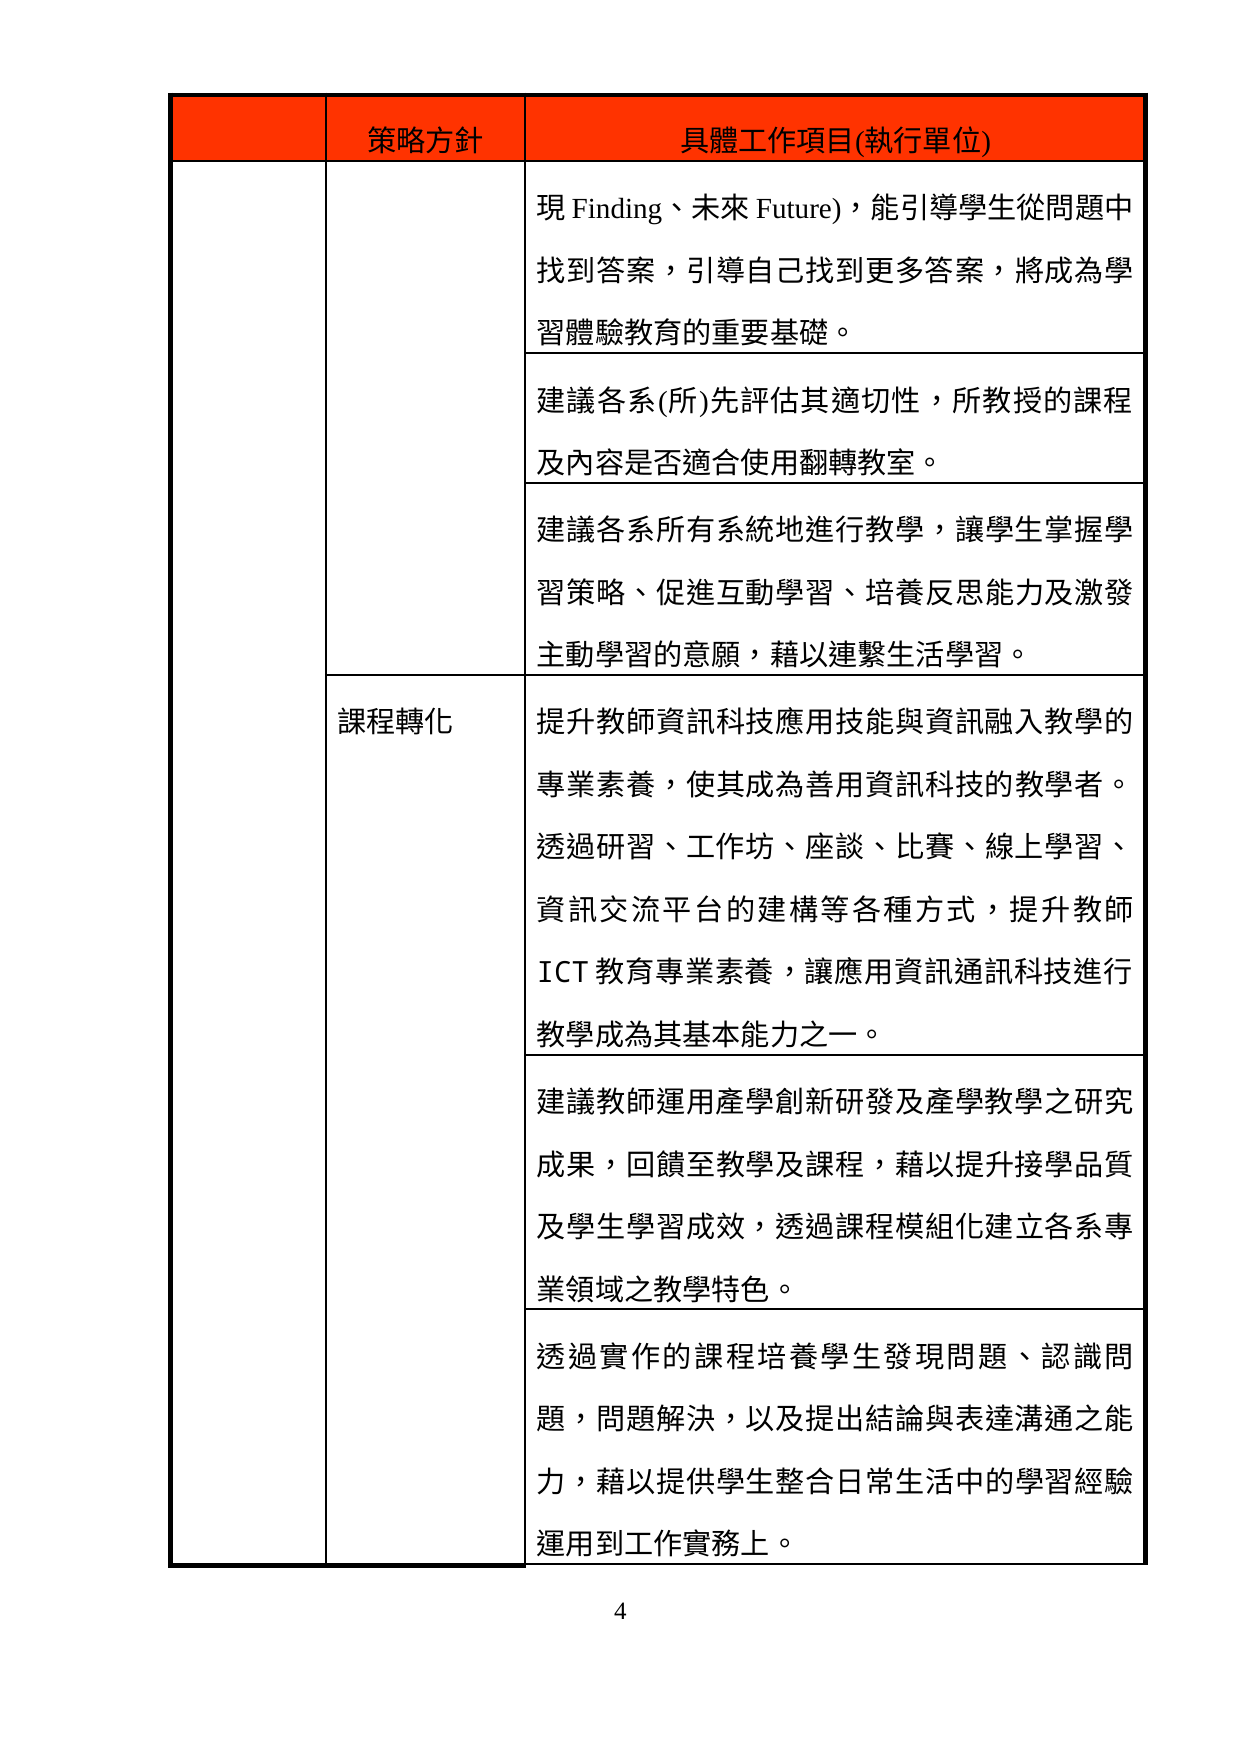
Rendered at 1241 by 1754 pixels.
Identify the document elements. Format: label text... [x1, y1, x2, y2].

table_cell 現Finding、未來Future)，能引導學生從問題中找到答案，引導自己找到更多答案，將成為學習體驗教育的重要基礎。 [526, 162, 1143, 352]
table_cell 課程轉化 [327, 676, 524, 1563]
table_cell 提升教師資訊科技應用技能與資訊融入教學的專業素養，使其成為善用資訊科技的教學者。透過研習、工作坊、座談、比賽、線上學習、資訊交流平台的建構等各種方式，提升教師ICT教育專業素養，讓應用資訊通訊科技進行教學成為其基本能力之一。 [526, 676, 1143, 1053]
table_cell [327, 162, 524, 674]
table_header 具體工作項目(執行單位) [526, 97, 1143, 160]
table_cell 建議教師運用產學創新研發及產學教學之研究成果，回饋至教學及課程，藉以提升接學品質及學生學習成效，透過課程模組化建立各系專業領域之教學特色。 [526, 1056, 1143, 1308]
table_cell [173, 162, 325, 1563]
table_header 策略方針 [327, 97, 524, 160]
table_cell 透過實作的課程培養學生發現問題、認識問題，問題解決，以及提出結論與表達溝通之能力，藉以提供學生整合日常生活中的學習經驗運用到工作實務上。 [526, 1310, 1143, 1563]
table_cell 建議各系所有系統地進行教學，讓學生掌握學習策略、促進互動學習、培養反思能力及激發主動學習的意願，藉以連繫生活學習。 [526, 484, 1143, 674]
table_cell 建議各系(所)先評估其適切性，所教授的課程及內容是否適合使用翻轉教室。 [526, 354, 1143, 482]
table_header [173, 97, 325, 160]
